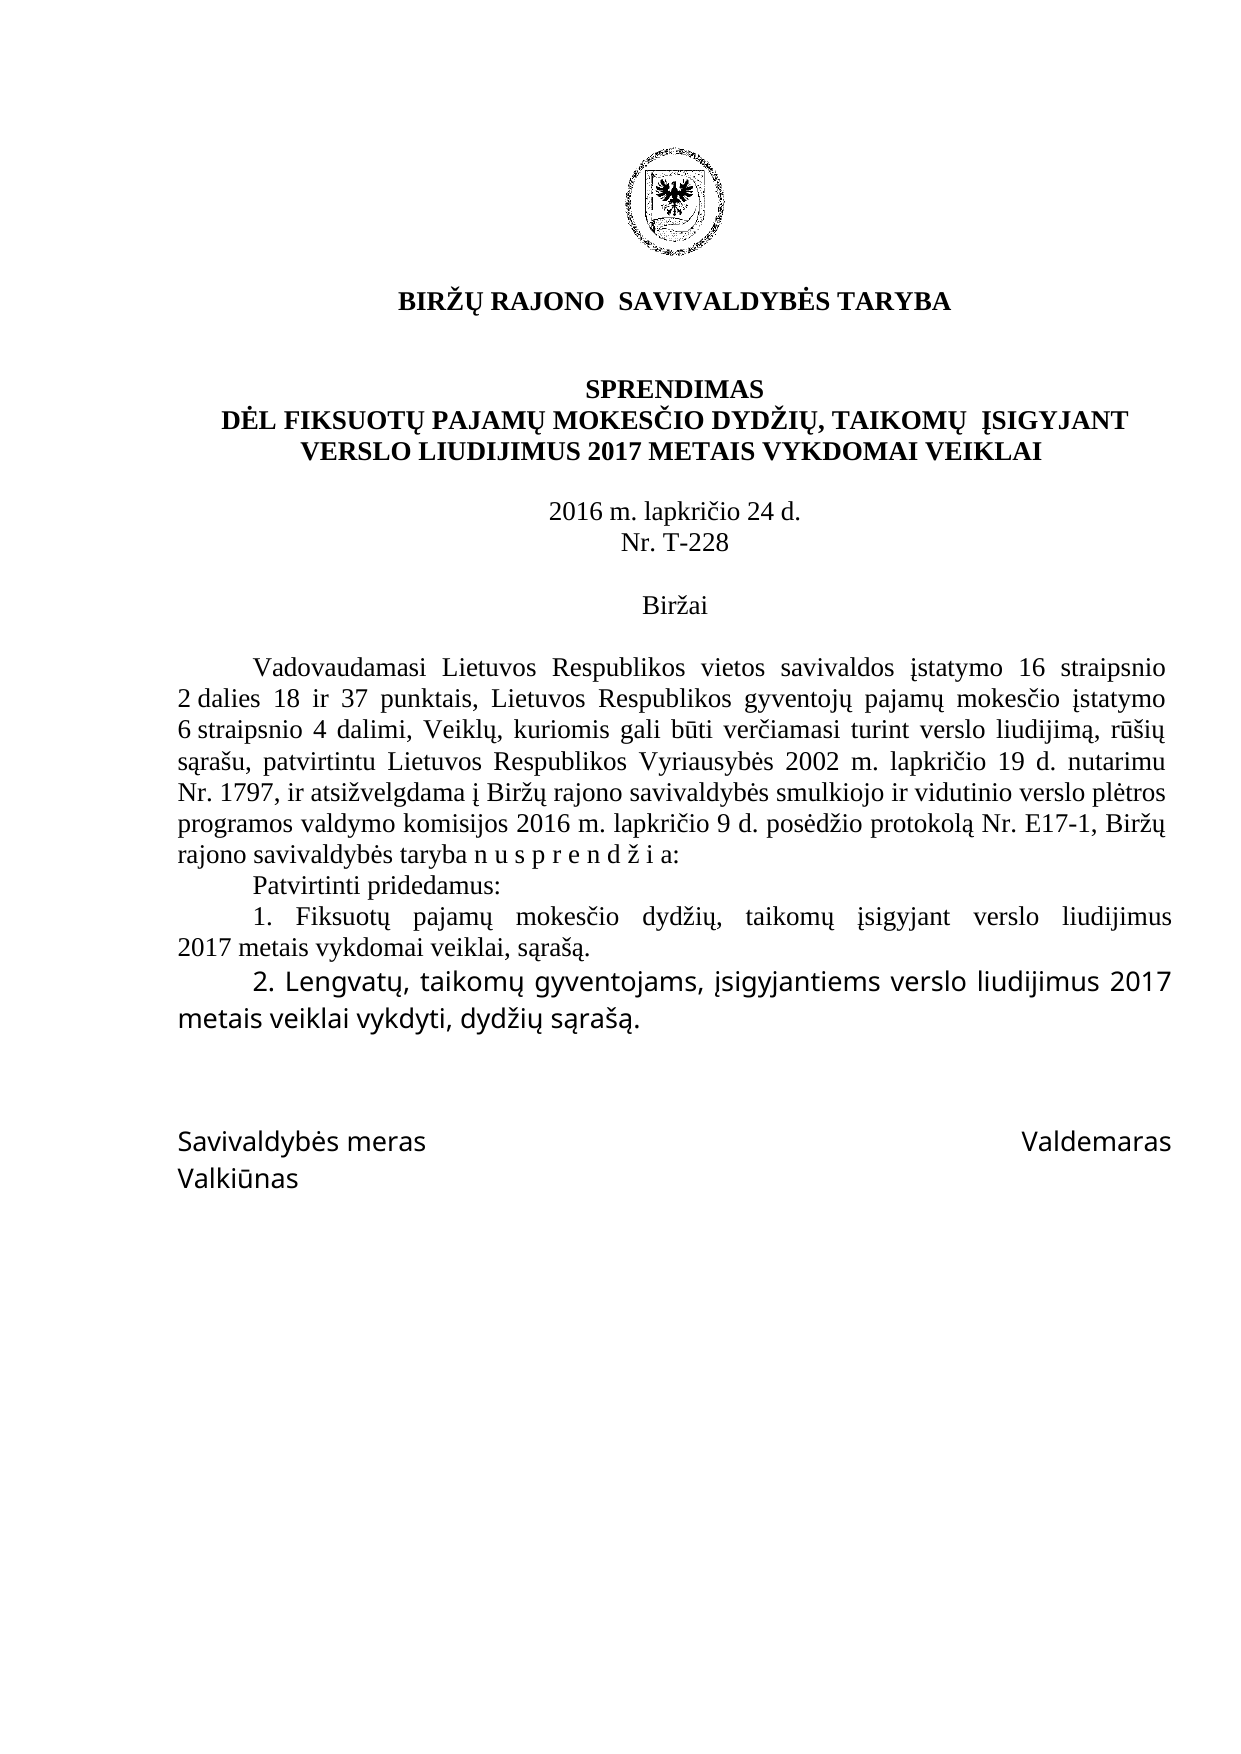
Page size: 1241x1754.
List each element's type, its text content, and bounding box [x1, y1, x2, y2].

text DĖL FIKSUOTŲ PAJAMŲ MOKESČIO DYDŽIŲ, TAIKOMŲ ĮSIGYJANT VERSLO LIUDIJIMUS 2017 METAIS VYKDOMAI VEIKLAI [177, 404, 1172, 467]
text Nr. T-228 [177, 527, 1172, 558]
text Biržai [177, 589, 1172, 620]
text BIRŽŲ RAJONO SAVIVALDYBĖS TARYBA [177, 284, 1172, 316]
text 2016 m. lapkričio 24 d. [177, 495, 1172, 527]
text Vadovaudamasi Lietuvos Respublikos vietos savivaldos įstatymo 16 straipsnio 2 dalies 18 ir 37 punktais, Lietuvos Respublikos gyventojų pajamų mokesčio įstatymo 6 straipsnio 4 dalimi, Veiklų, kuriomis gali būti verčiamasi turint verslo liudijimą, rūšių sąrašu, patvirtintu Lietuvos Respublikos Vyriausybės 2002 m. lapkričio 19 d. nutarimu Nr. 1797, ir atsižvelgdama į Biržų rajono savivaldybės smulkiojo ir vidutinio verslo plėtros programos valdymo komisijos 2016 m. lapkričio 9 d. posėdžio protokolą Nr. E17-1, Biržų rajono savivaldybės taryba n u s p r e n d ž i a: [177, 651, 1167, 869]
text 1. Fiksuotų pajamų mokesčio dydžių, taikomų įsigyjant verslo liudijimus 2017 metais vykdomai veiklai, sąrašą. [177, 900, 1172, 963]
text 2. Lengvatų, taikomų gyventojams, įsigyjantiems verslo liudijimus 2017 metais veiklai vykdyti, dydžių sąrašą. [177, 963, 1172, 1036]
text SPRENDIMAS [177, 373, 1172, 404]
text Patvirtinti pridedamus: [177, 869, 1181, 900]
text Savivaldybės meras Valdemaras Valkiūnas [177, 1123, 1172, 1196]
